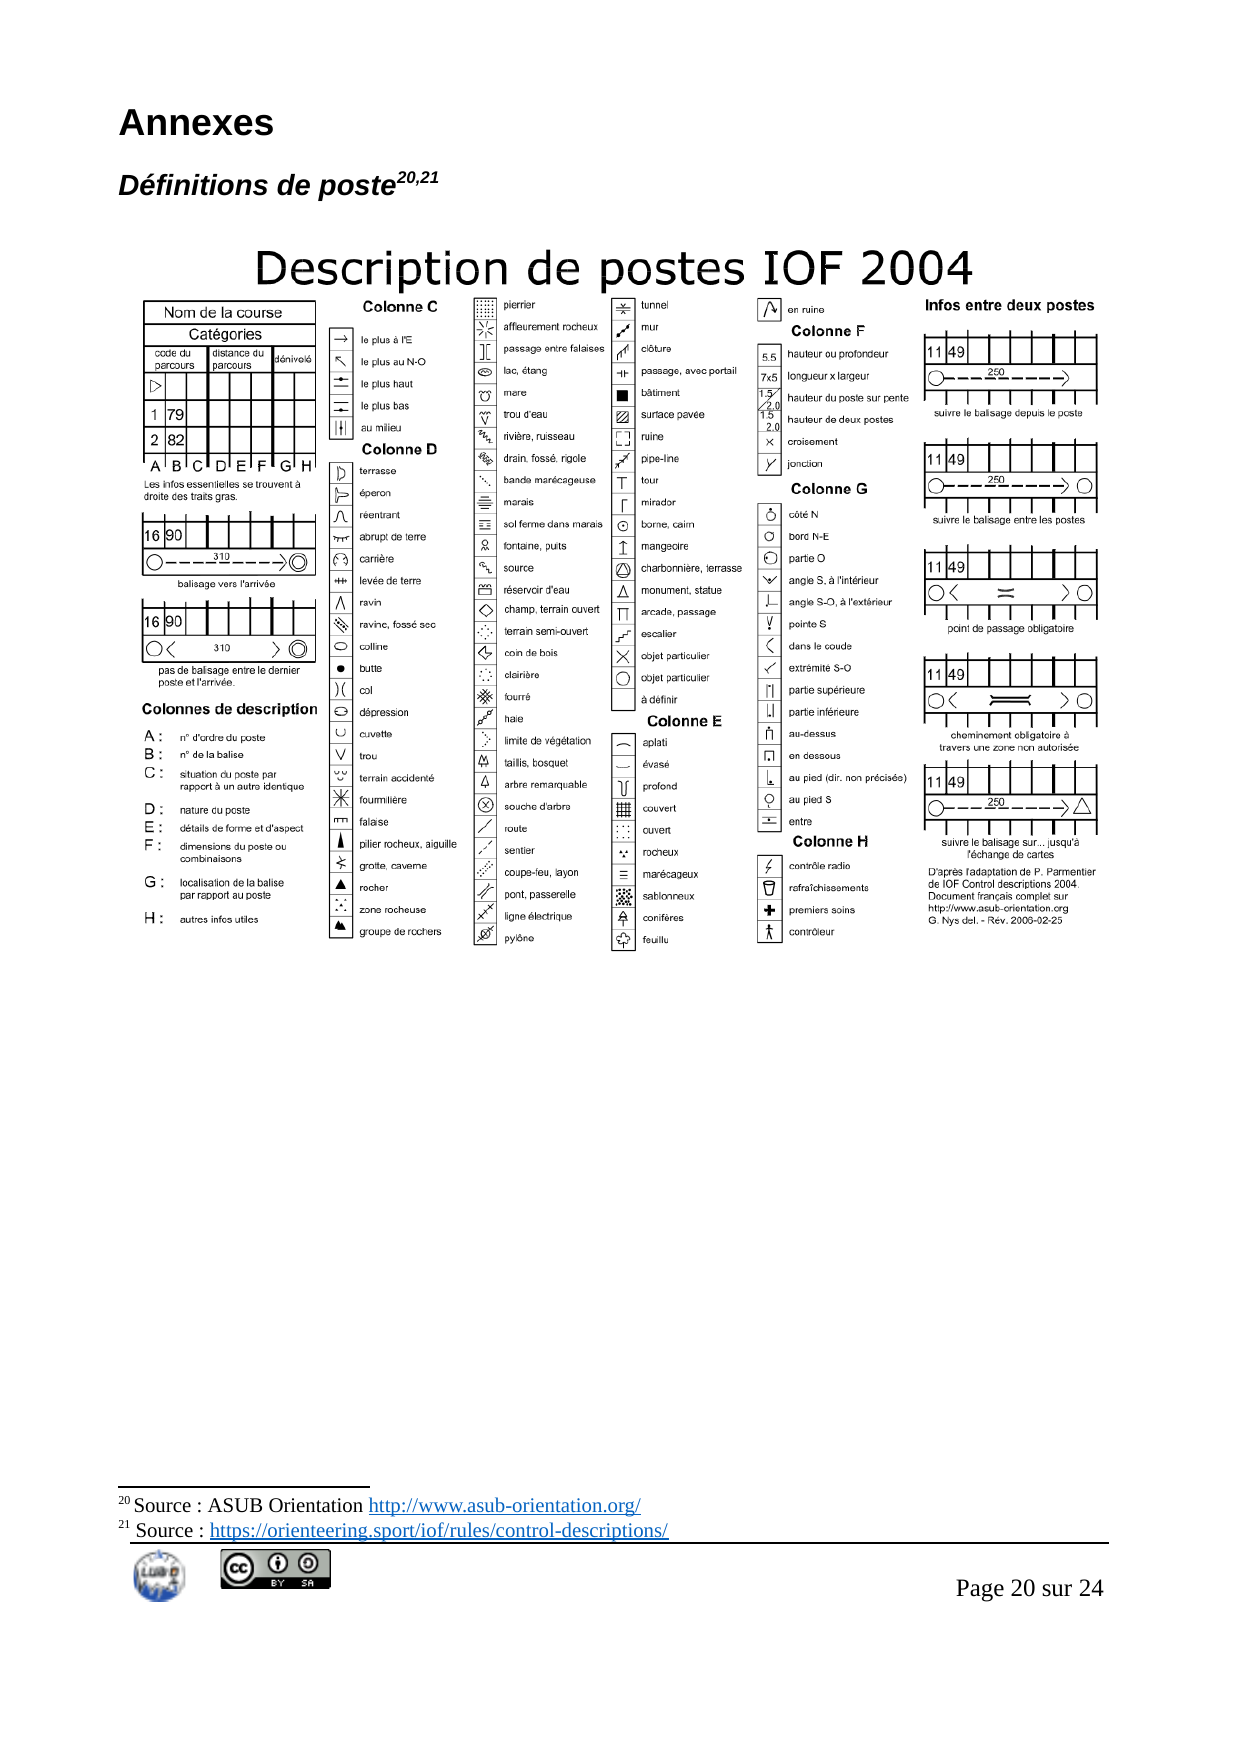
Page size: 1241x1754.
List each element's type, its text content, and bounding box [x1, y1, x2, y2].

subtitle Définitions de poste, [118, 168, 1122, 202]
picture [133, 1549, 186, 1602]
picture [115, 239, 1119, 960]
subtitle Annexes [118, 100, 1122, 143]
text Source : https://orienteering.sport/iof/rules/control-descriptions/ [118, 1517, 1122, 1542]
picture [220, 1549, 331, 1589]
text Source : ASUB Orientation http://www.asub-orientation.org/ [118, 1493, 1122, 1517]
